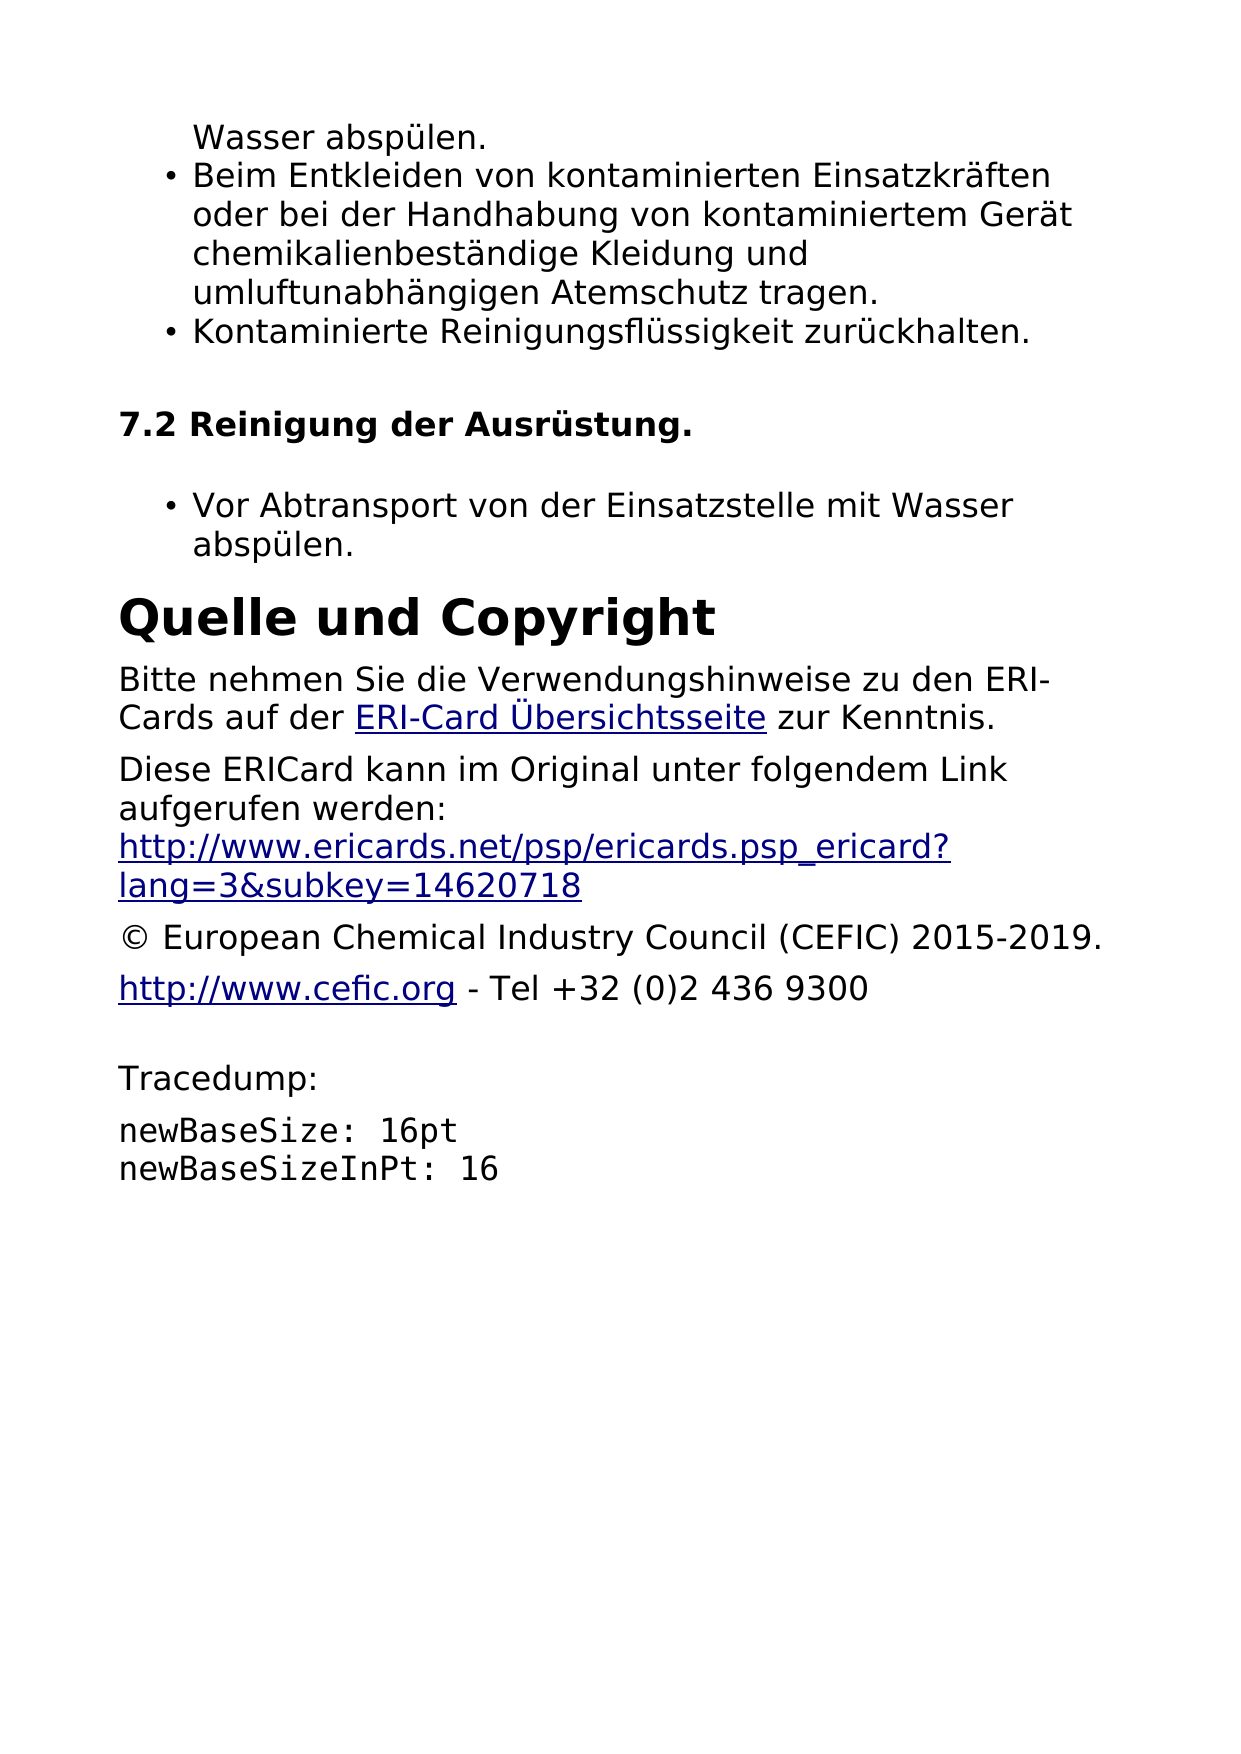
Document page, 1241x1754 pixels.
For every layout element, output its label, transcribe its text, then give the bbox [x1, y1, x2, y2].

list Vor Abtransport von der Einsatzstelle mit Wasser abspülen. [177, 487, 1122, 564]
text Diese ERICard kann im Original unter folgendem Link aufgerufen werden: http://www.ericards.net/psp/ericards.psp_ericard?lang=3&subkey=14620718 [118, 750, 1122, 906]
text Bitte nehmen Sie die Verwendungshinweise zu den ERI-Cards auf der ERI-Card Übersichtsseite zur Kenntnis. [118, 660, 1122, 738]
list Wasser abspülen. [177, 118, 1122, 157]
list Kontaminierte Reinigungsflüssigkeit zurückhalten. [177, 312, 1122, 351]
subtitle 7.2 Reinigung der Ausrüstung. [118, 406, 1122, 444]
list Beim Entkleiden von kontaminierten Einsatzkräften oder bei der Handhabung von kontaminiertem Gerät chemikalienbeständige Kleidung und umluftunabhängigen Atemschutz tragen. [177, 157, 1122, 312]
text http://www.cefic.org - Tel +32 (0)2 436 9300 [118, 969, 1122, 1008]
text Tracedump: [118, 1021, 1122, 1098]
subtitle Quelle und Copyright [118, 589, 1122, 647]
text newBaseSize: 16pt newBaseSizeInPt: 16 [118, 1111, 1122, 1189]
text © European Chemical Industry Council (CEFIC) 2015-2019. [118, 918, 1122, 957]
